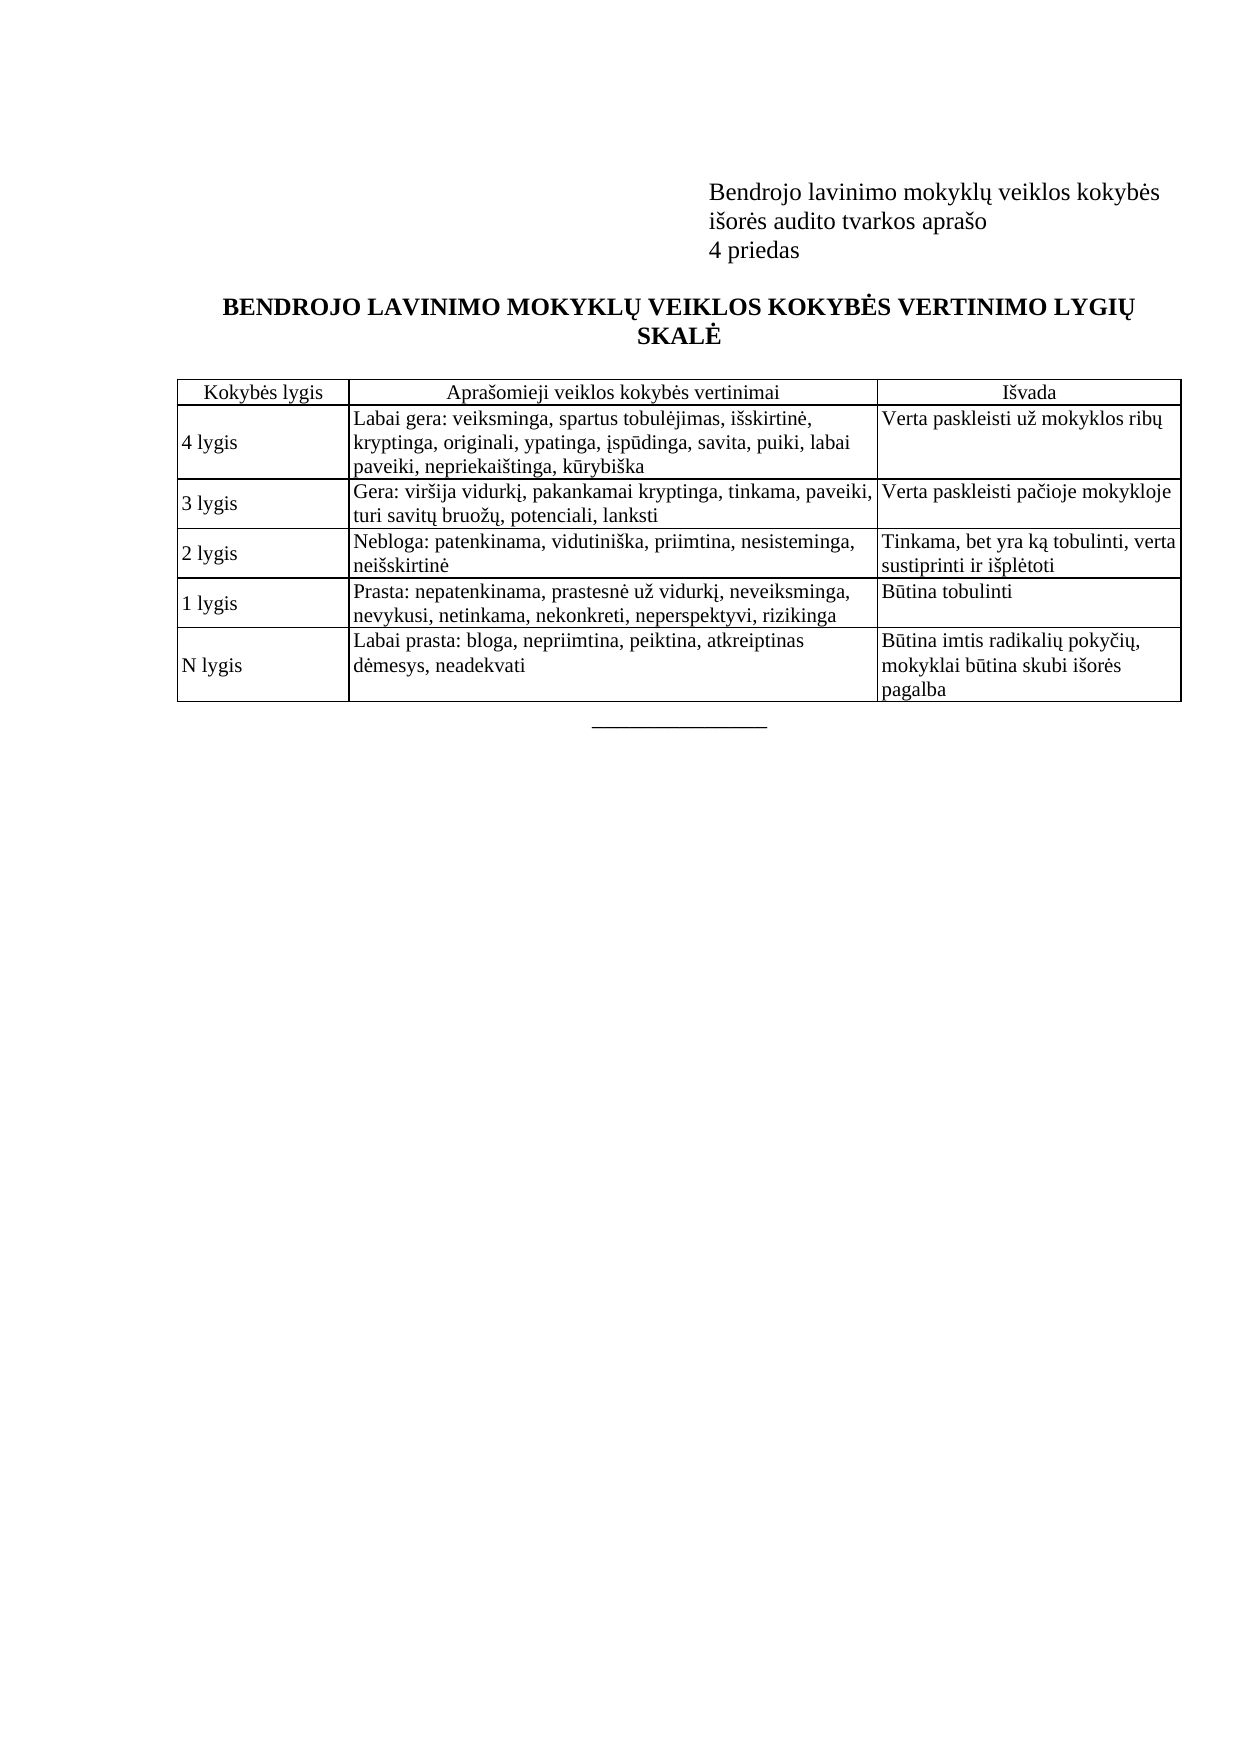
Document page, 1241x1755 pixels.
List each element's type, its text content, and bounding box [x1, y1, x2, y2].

text Bendrojo lavinimo mokyklų veiklos kokybės [177, 177, 1181, 206]
table_cell Verta paskleisti už mokyklos ribų [878, 406, 1180, 478]
table_cell 3 lygis [178, 480, 348, 527]
text išorės audito tvarkos aprašo [177, 206, 1181, 235]
table_cell Labai prasta: bloga, nepriimtina, peiktina, atkreiptinas dėmesys, neadekvati [350, 628, 877, 701]
table_cell N lygis [178, 628, 348, 701]
table_cell 2 lygis [178, 529, 348, 577]
table_cell 1 lygis [178, 579, 348, 627]
table_cell Verta paskleisti pačioje mokykloje [878, 480, 1180, 527]
text 4 priedas [177, 235, 1181, 263]
text ______________ [177, 702, 1181, 731]
text BENDROJO LAVINIMO MOKYKLŲ VEIKLOS KOKYBĖS VERTINIMO LYGIŲ SKALĖ [177, 292, 1181, 350]
table_cell Būtina tobulinti [878, 579, 1180, 627]
table_cell 4 lygis [178, 406, 348, 478]
